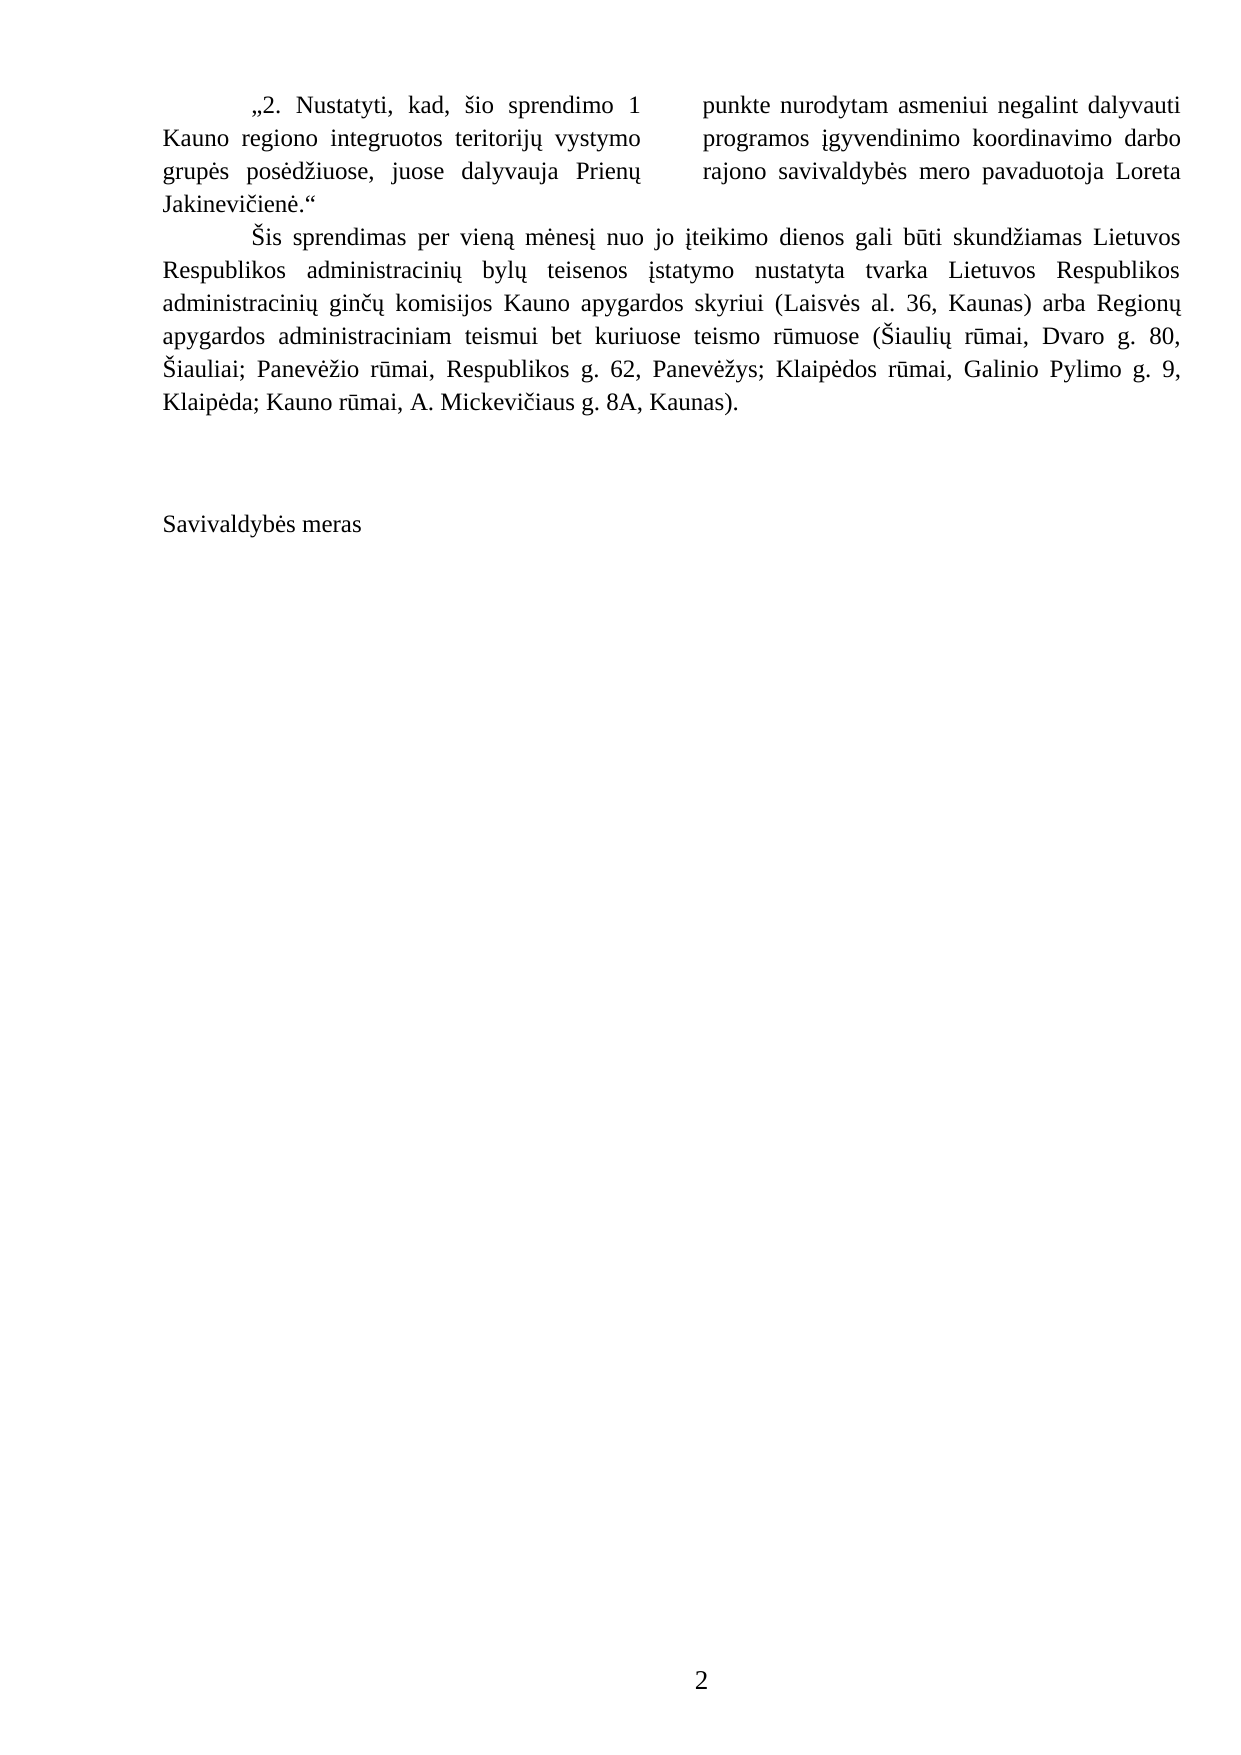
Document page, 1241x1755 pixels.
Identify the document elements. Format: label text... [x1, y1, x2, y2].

text Šis sprendimas per vieną mėnesį nuo jo įteikimo dienos gali būti skundžiamas Lietuvos Respublikos administracinių bylų teisenos įstatymo nustatyta tvarka Lietuvos Respublikos administracinių ginčų komisijos Kauno apygardos skyriui (Laisvės al. 36, Kaunas) arba Regionų apygardos administraciniam teismui bet kuriuose teismo rūmuose (Šiaulių rūmai, Dvaro g. 80, Šiauliai; Panevėžio rūmai, Respublikos g. 62, Panevėžys; Klaipėdos rūmai, Galinio Pylimo g. 9, Klaipėda; Kauno rūmai, A. Mickevičiaus g. 8A, Kaunas). [162, 222, 1181, 416]
text „2. Nustatyti, kad, šio sprendimo 1 punkte nurodytam asmeniui negalint dalyvauti Kauno regiono integruotos teritorijų vystymo programos įgyvendinimo koordinavimo darbo grupės posėdžiuose, juose dalyvauja Prienų rajono savivaldybės mero pavaduotoja Loreta Jakinevičienė.“ [162, 90, 1181, 218]
text Savivaldybės meras [162, 507, 1181, 538]
